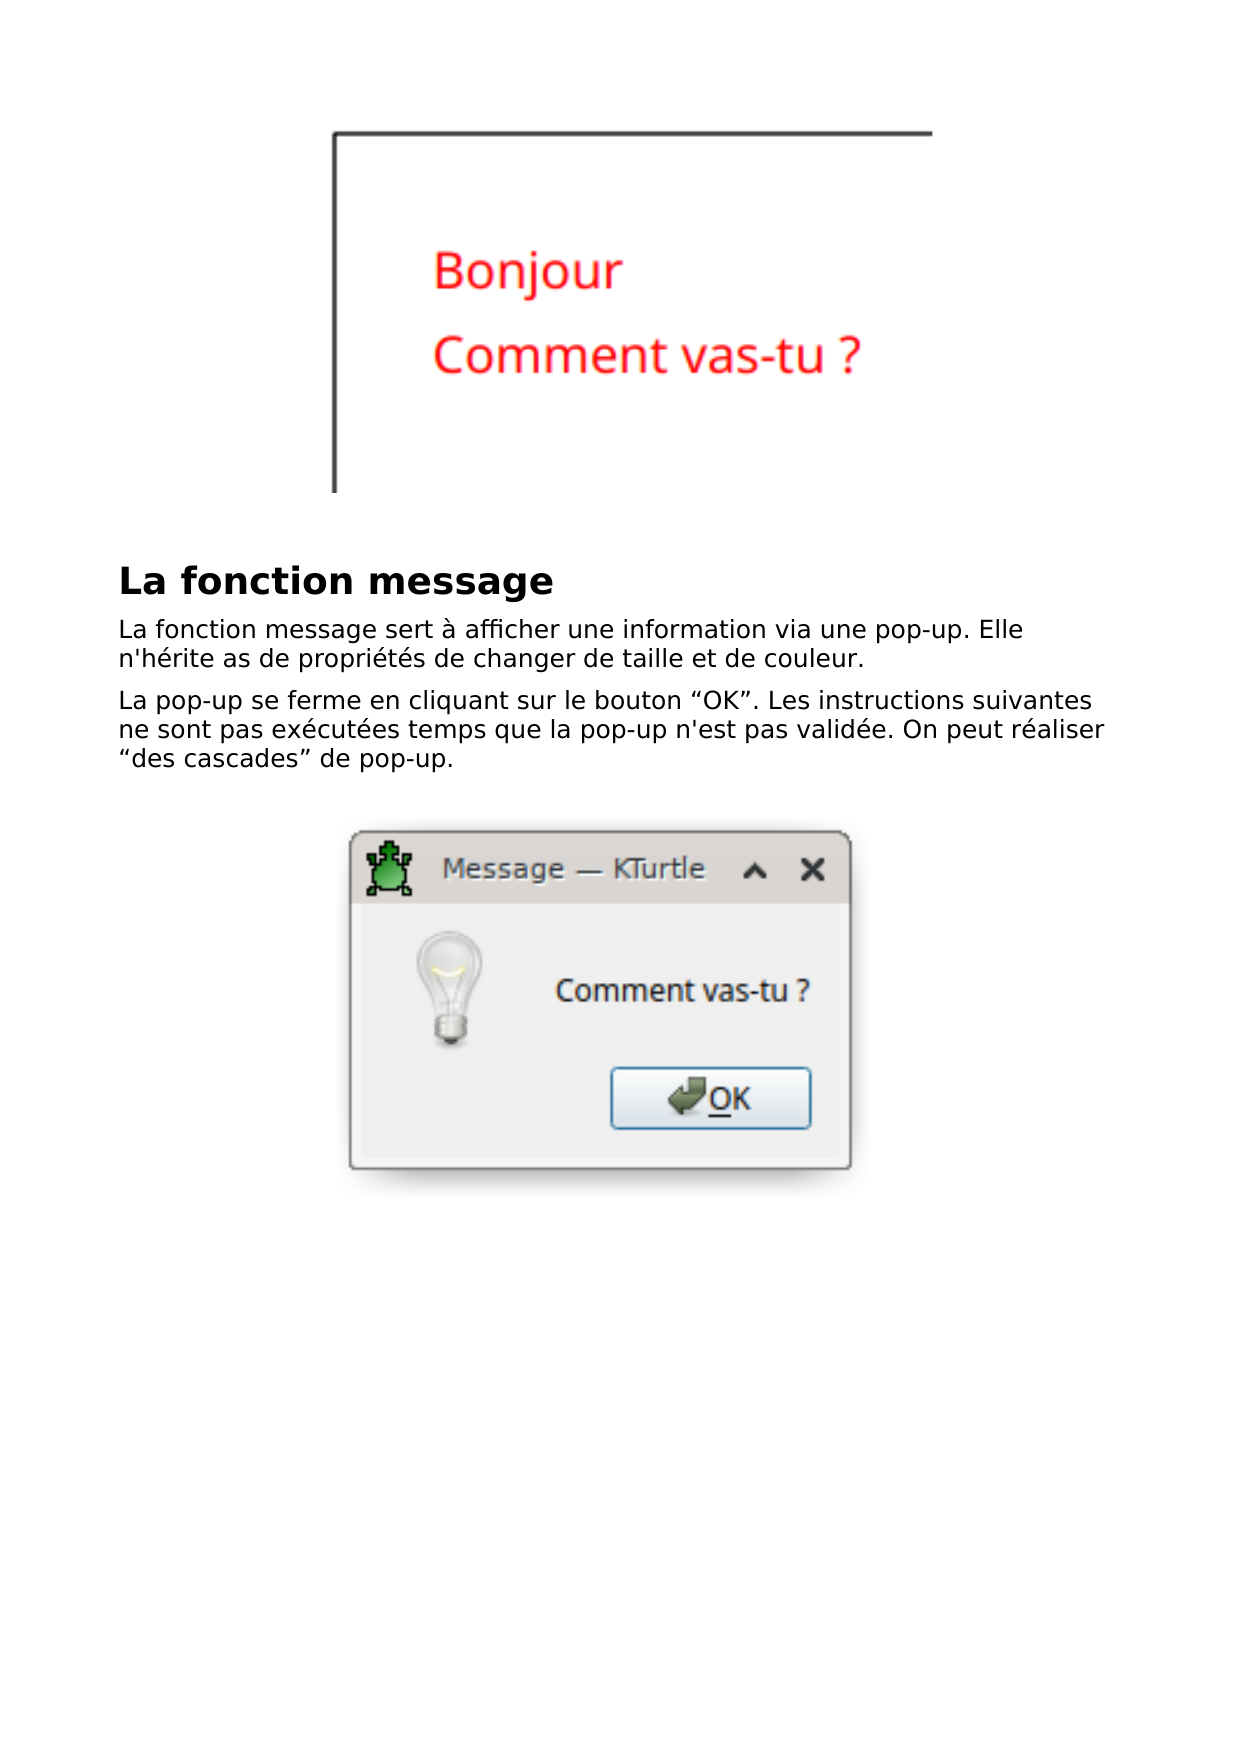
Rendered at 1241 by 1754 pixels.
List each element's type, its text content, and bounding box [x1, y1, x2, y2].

picture [307, 786, 933, 1226]
subtitle La fonction message [118, 559, 1122, 603]
text La pop-up se ferme en cliquant sur le bouton “OK”. Les instructions suivantes ne sont pas exécutées temps que la pop-up n'est pas validée. On peut réaliser “des cascades” de pop-up. [118, 686, 1122, 774]
text La fonction message sert à afficher une information via une pop-up. Elle n'hérite as de propriétés de changer de taille et de couleur. [118, 615, 1122, 674]
picture [307, 118, 933, 493]
